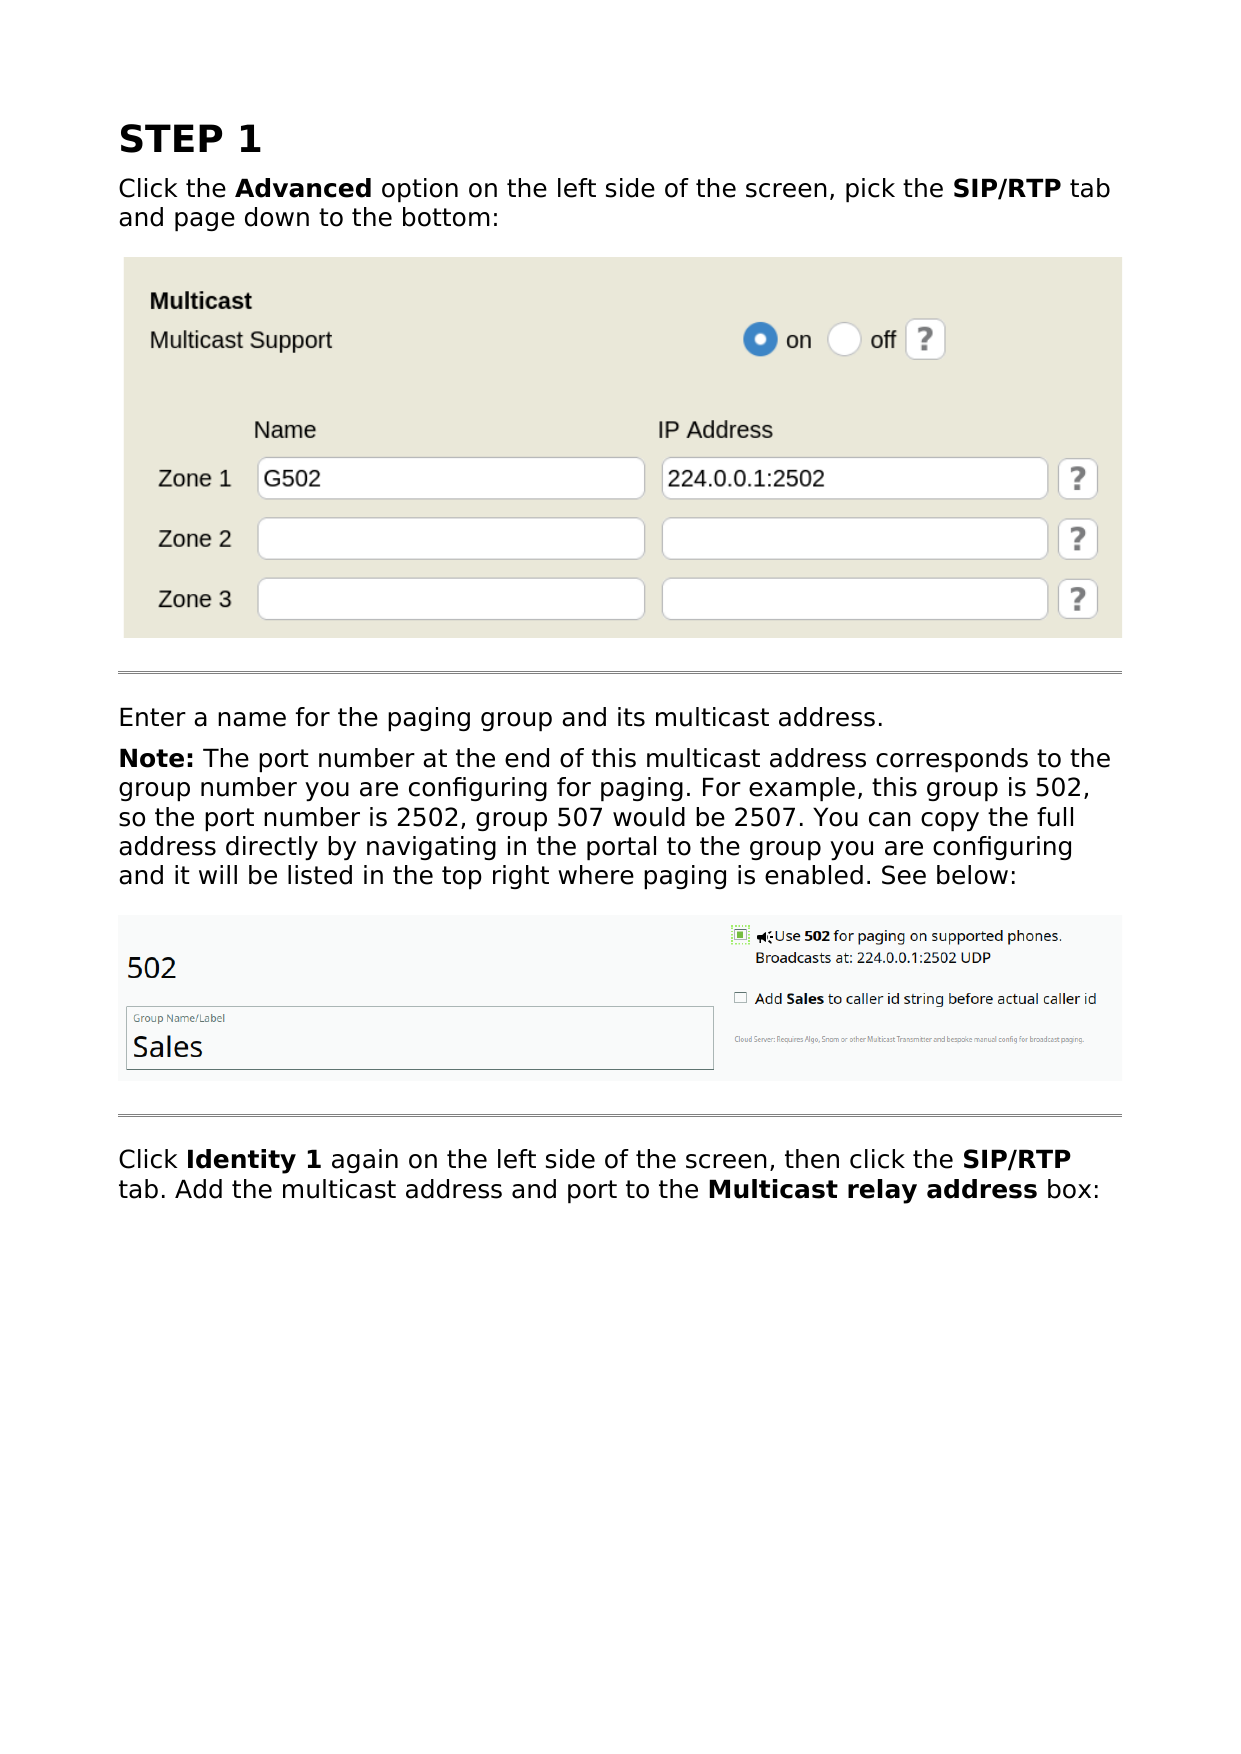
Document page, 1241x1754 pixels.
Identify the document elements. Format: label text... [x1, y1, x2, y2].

subtitle STEP 1 [118, 118, 1122, 162]
text Note: The port number at the end of this multicast address corresponds to the group number you are configuring for paging. For example, this group is 502, so the port number is 2502, group 507 would be 2507. You can copy the full address directly by navigating in the portal to the group you are configuring and it will be listed in the top right where paging is enabled. See below: [118, 744, 1122, 890]
picture [118, 257, 1123, 638]
text Enter a name for the paging group and its multicast address. [118, 703, 1122, 732]
text Click the Advanced option on the left side of the screen, pick the SIP/RTP tab and page down to the bottom: [118, 174, 1122, 233]
text Click Identity 1 again on the left side of the screen, then click the SIP/RTP tab. Add the multicast address and port to the Multicast relay address box: [118, 1146, 1122, 1204]
picture [118, 915, 1123, 1081]
